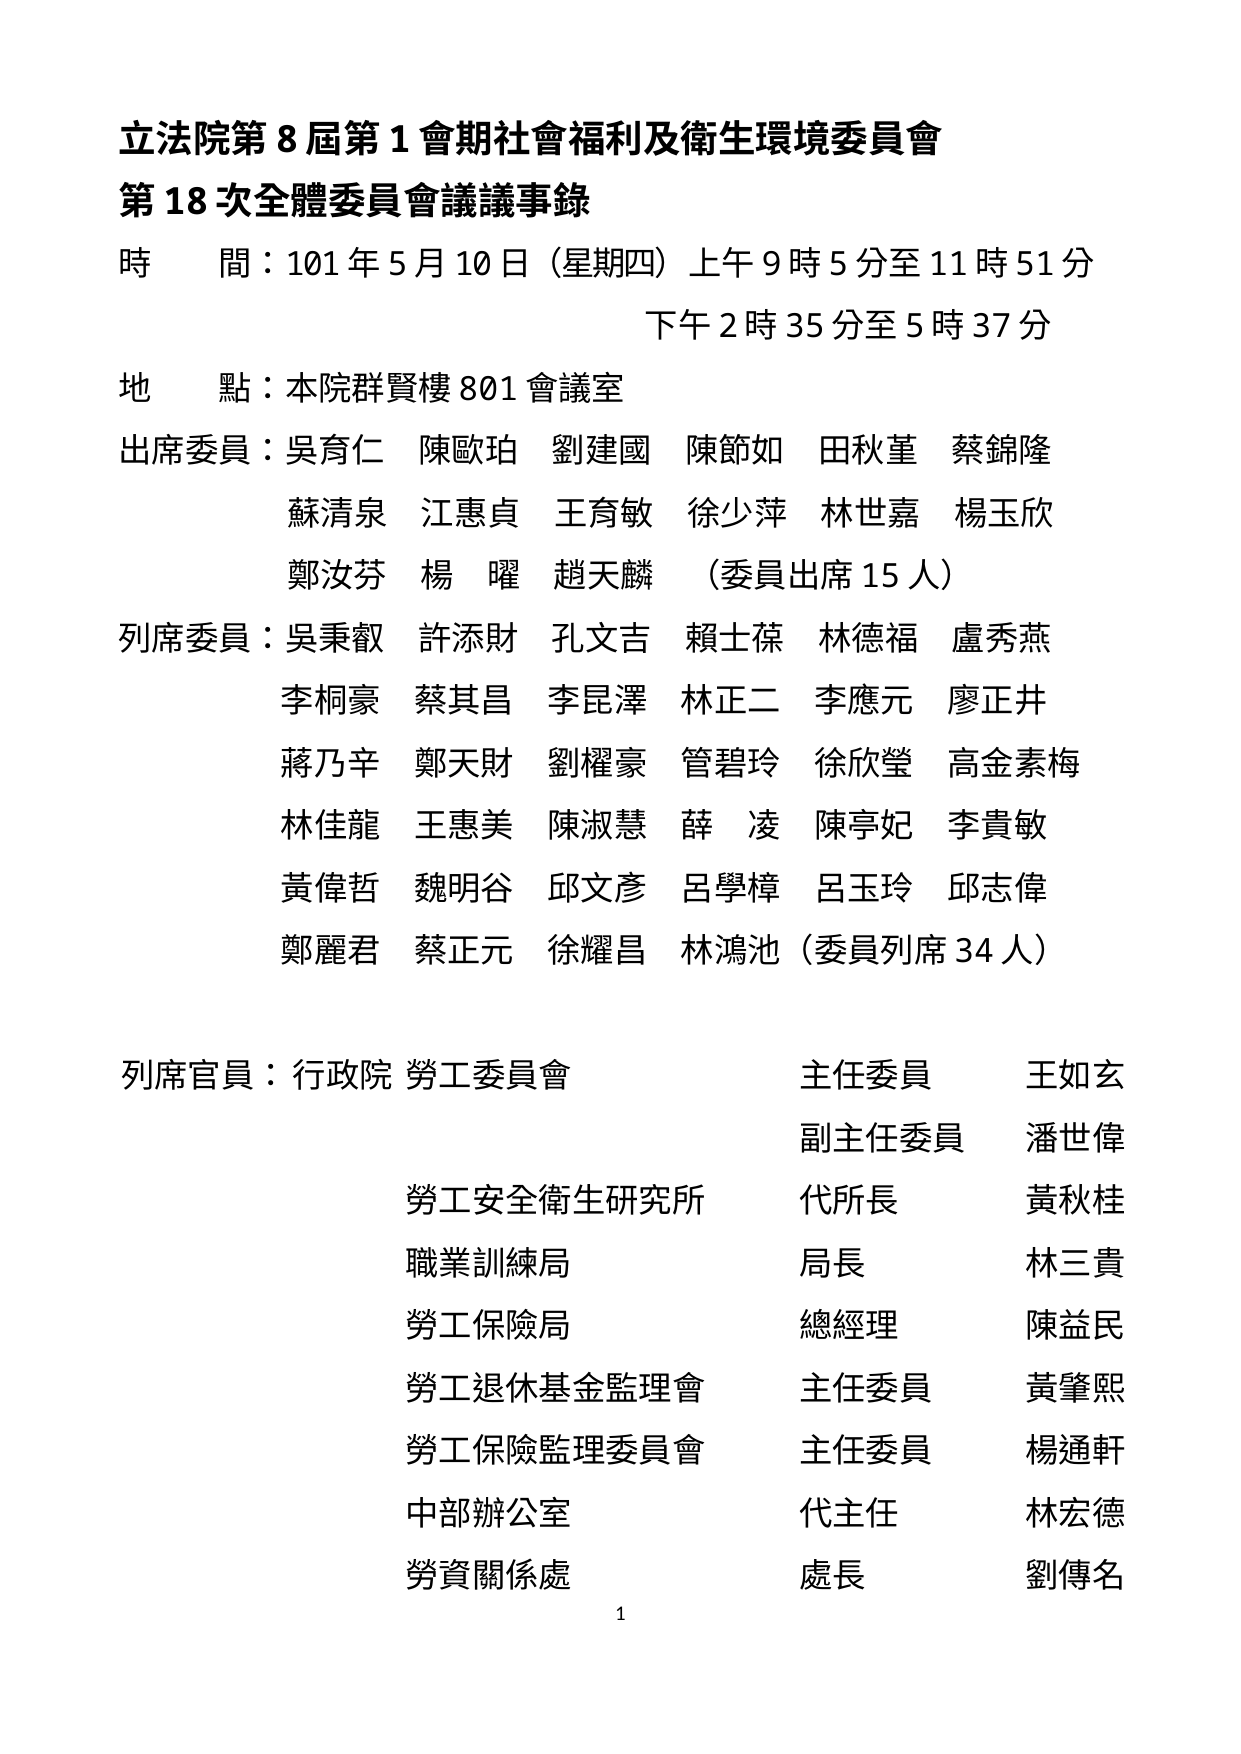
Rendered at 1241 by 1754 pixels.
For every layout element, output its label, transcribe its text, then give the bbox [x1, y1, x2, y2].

table_cell 潘世偉 [963, 1094, 1122, 1157]
table_cell [777, 1282, 796, 1344]
table_cell [290, 1094, 402, 1157]
text 地 點：本院群賢樓801會議室 [118, 344, 1109, 407]
table_cell 總經理 [796, 1282, 963, 1344]
table_cell 勞資關係處 [402, 1532, 777, 1594]
table_cell 林宏德 [963, 1469, 1122, 1532]
text 第18次全體委員會議議事錄 [118, 157, 1122, 219]
table_cell [118, 1344, 290, 1407]
table_cell [290, 1219, 402, 1282]
table_cell [777, 1469, 796, 1532]
text 黃偉哲 魏明谷 邱文彥 呂學樟 呂玉玲 邱志偉 [281, 844, 1128, 907]
table_cell [118, 1407, 290, 1469]
text 蘇清泉 江惠貞 王育敏 徐少萍 林世嘉 楊玉欣 鄭汝芬 楊 曜 趙天麟 （委員出席15人） [287, 469, 1106, 594]
text 列席委員：吳秉叡 許添財 孔文吉 賴士葆 林德福 盧秀燕 [118, 594, 1128, 657]
table_cell [777, 1094, 796, 1157]
table_cell [290, 1344, 402, 1407]
table_cell 副主任委員 [796, 1094, 963, 1157]
table_cell 勞工保險監理委員會 [402, 1407, 777, 1469]
table_cell 楊通軒 [963, 1407, 1122, 1469]
text 下午2時35分至5時37分 [530, 282, 1109, 344]
table_cell [777, 1407, 796, 1469]
table_cell 林三貴 [963, 1219, 1122, 1282]
table_cell [777, 1157, 796, 1219]
table_cell [118, 1219, 290, 1282]
table_cell [402, 1094, 777, 1157]
table_header 王如玄 [963, 1032, 1122, 1094]
table_cell 局長 [796, 1219, 963, 1282]
table_cell [290, 1157, 402, 1219]
table_cell 主任委員 [796, 1407, 963, 1469]
table_cell [290, 1282, 402, 1344]
table_cell 代主任 [796, 1469, 963, 1532]
table_cell [118, 1157, 290, 1219]
text 鄭麗君 蔡正元 徐耀昌 林鴻池（委員列席34人） [281, 907, 1128, 969]
table_header 列席官員： [118, 1032, 290, 1094]
table_cell 勞工退休基金監理會 [402, 1344, 777, 1407]
table_header 主任委員 [796, 1032, 963, 1094]
table_cell [777, 1344, 796, 1407]
table_cell [777, 1219, 796, 1282]
table_cell 處長 [796, 1532, 963, 1594]
table_cell [118, 1282, 290, 1344]
table_cell 勞工安全衛生研究所 [402, 1157, 777, 1219]
table_cell 主任委員 [796, 1344, 963, 1407]
table_header 勞工委員會 [402, 1032, 777, 1094]
table_cell 陳益民 [963, 1282, 1122, 1344]
text 林佳龍 王惠美 陳淑慧 薛 凌 陳亭妃 李貴敏 [281, 782, 1128, 844]
table_cell [118, 1469, 290, 1532]
table_header 行政院 [290, 1032, 402, 1094]
table_cell 黃肇熙 [963, 1344, 1122, 1407]
text 時 間：101年5月10日（星期四）上午9時5分至11時51分 [118, 219, 1109, 282]
text 立法院第8屆第1會期社會福利及衛生環境委員會 [118, 94, 1122, 157]
table_cell [118, 1532, 290, 1594]
table_header [777, 1032, 796, 1094]
table_cell 勞工保險局 [402, 1282, 777, 1344]
table_cell 黃秋桂 [963, 1157, 1122, 1219]
table_cell 劉傳名 [963, 1532, 1122, 1594]
table_cell [290, 1469, 402, 1532]
text 出席委員：吳育仁 陳歐珀 劉建國 陳節如 田秋堇 蔡錦隆 [118, 407, 1106, 469]
text 蔣乃辛 鄭天財 劉櫂豪 管碧玲 徐欣瑩 高金素梅 [281, 719, 1128, 782]
table_cell [290, 1407, 402, 1469]
table_cell 中部辦公室 [402, 1469, 777, 1532]
table_cell [118, 1094, 290, 1157]
table_cell [290, 1532, 402, 1594]
table_cell 代所長 [796, 1157, 963, 1219]
text 李桐豪 蔡其昌 李昆澤 林正二 李應元 廖正井 [281, 657, 1128, 719]
table_cell 職業訓練局 [402, 1219, 777, 1282]
table_cell [777, 1532, 796, 1594]
